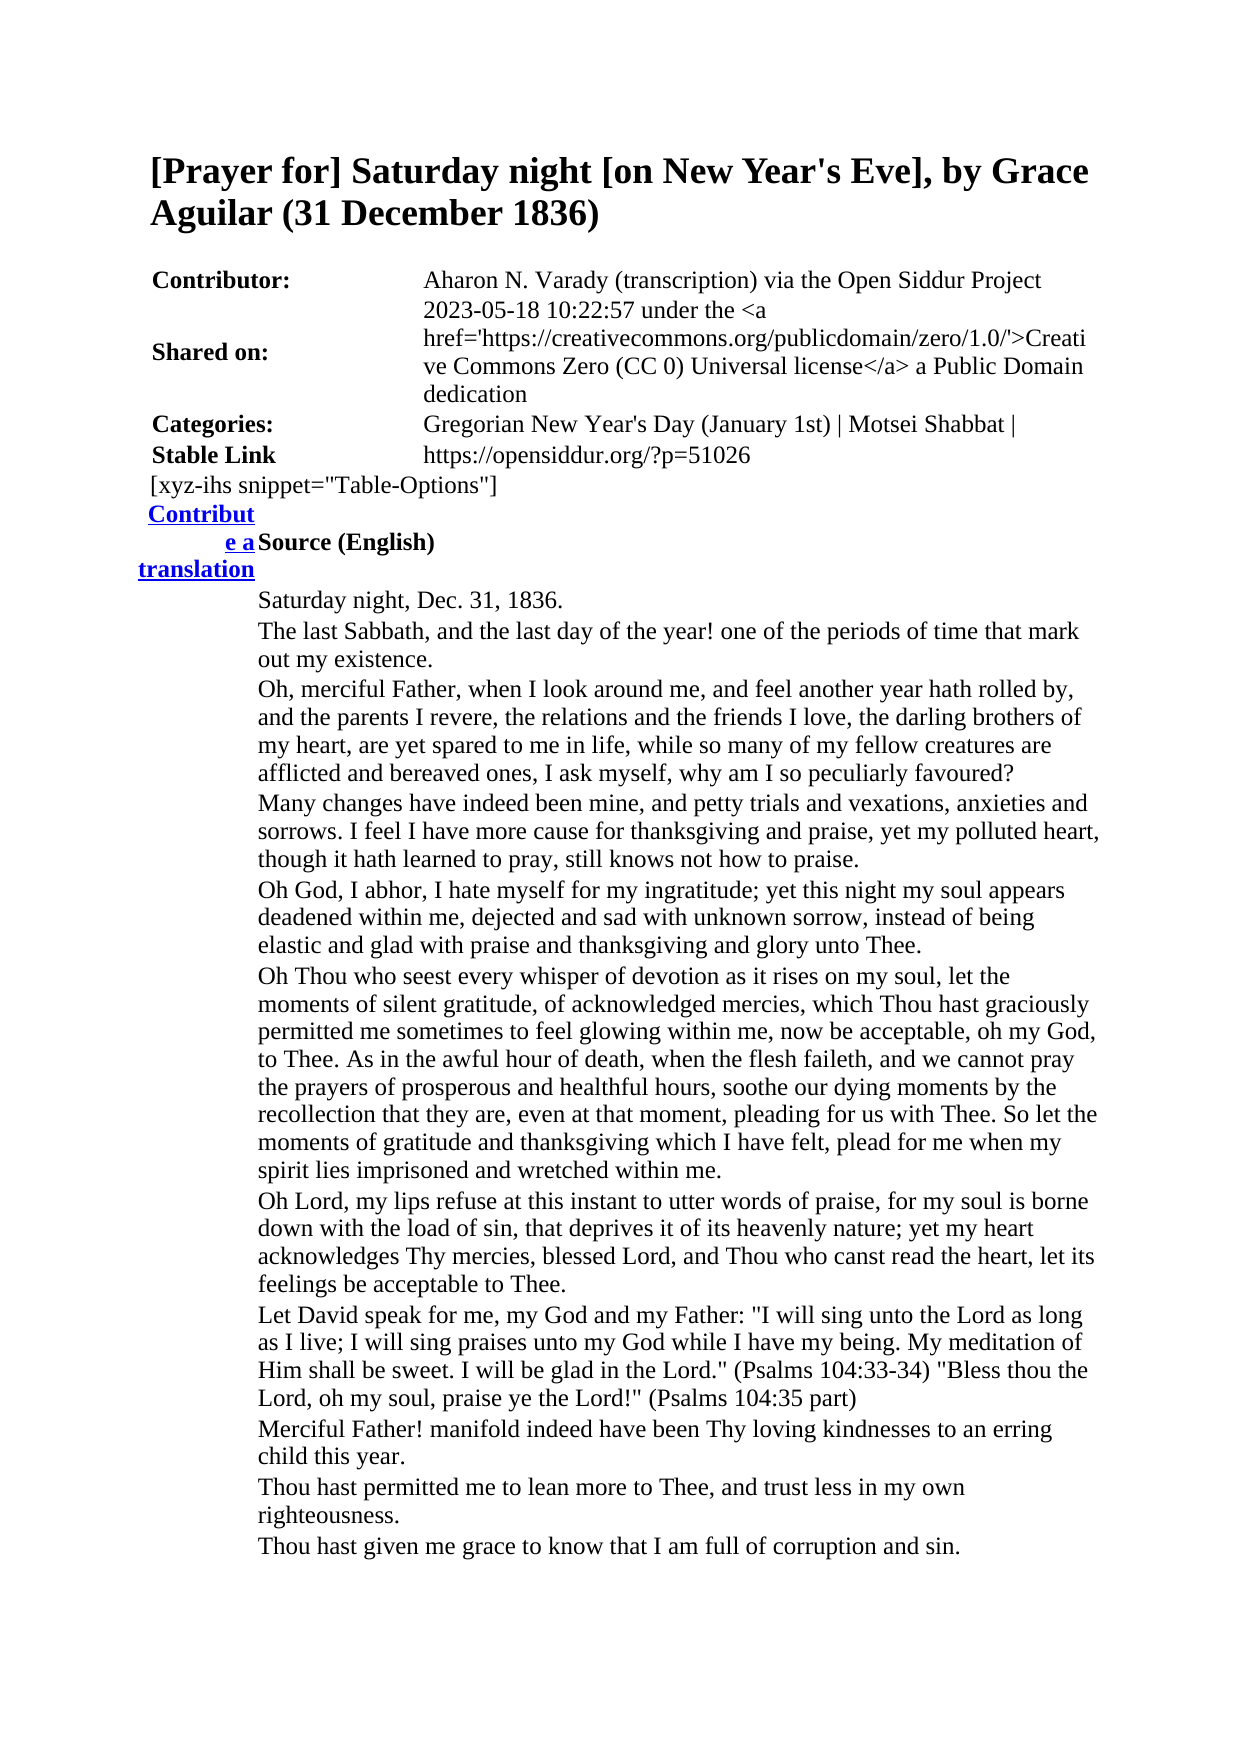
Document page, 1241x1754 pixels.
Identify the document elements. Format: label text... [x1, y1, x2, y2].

table_cell [135, 1472, 256, 1530]
table_cell [135, 961, 256, 1185]
table_cell Thou hast given me grace to know that I am full of corruption and sin. [256, 1530, 1105, 1561]
table_header Contributor: [150, 264, 421, 295]
table_cell The last Sabbath, and the last day of the year! one of the periods of time that mark out my existence. [256, 616, 1105, 674]
table_cell [135, 1299, 256, 1413]
table_cell Many changes have indeed been mine, and petty trials and vexations, anxieties and sorrows. I feel I have more cause for thanksgiving and praise, yet my polluted heart, though it hath learned to pray, still knows not how to praise. [256, 788, 1105, 874]
table_cell Categories: [150, 409, 421, 440]
table_cell [135, 874, 256, 961]
table_cell Merciful Father! manifold indeed have been Thy loving kindnesses to an erring child this year. [256, 1413, 1105, 1472]
table_cell Thou hast permitted me to lean more to Thee, and trust less in my own righteousness. [256, 1472, 1105, 1530]
table_cell Oh God, I abhor, I hate myself for my ingratitude; yet this night my soul appears deadened within me, dejected and sad with unknown sorrow, instead of being elastic and glad with praise and thanksgiving and glory unto Thee. [256, 874, 1105, 961]
table_header Source (English) [256, 499, 1105, 585]
table_header Contribute a translation [135, 499, 256, 585]
table_cell 2023-05-18 10:22:57 under the <a href='https://creativecommons.org/publicdomain/zero/1.0/'>Creative Commons Zero (CC 0) Universal license</a> a Public Domain dedication [421, 295, 1090, 409]
table_cell Shared on: [150, 295, 421, 409]
table_cell Saturday night, Dec. 31, 1836. [256, 585, 1105, 616]
table_cell Oh Lord, my lips refuse at this instant to utter words of praise, for my soul is borne down with the load of sin, that deprives it of its heavenly nature; yet my heart acknowledges Thy mercies, blessed Lord, and Thou who canst read the heart, let its feelings be acceptable to Thee. [256, 1185, 1105, 1299]
table_cell [135, 1185, 256, 1299]
table_cell [135, 1530, 256, 1561]
table_header Aharon N. Varady (transcription) via the Open Siddur Project [421, 264, 1090, 295]
table_cell Gregorian New Year's Day (January 1st) | Motsei Shabbat | [421, 409, 1090, 440]
table_cell Let David speak for me, my God and my Father: "I will sing unto the Lord as long as I live; I will sing praises unto my God while I have my being. My meditation of Him shall be sweet. I will be glad in the Lord." (Psalms 104:33-34) "Bless thou the Lord, oh my soul, praise ye the Lord!" (Psalms 104:35 part) [256, 1299, 1105, 1413]
table_cell Oh Thou who seest every whisper of devotion as it rises on my soul, let the moments of silent gratitude, of acknowledged mercies, which Thou hast graciously permitted me sometimes to feel glowing within me, now be acceptable, oh my God, to Thee. As in the awful hour of death, when the flesh faileth, and we cannot pray the prayers of prosperous and healthful hours, soothe our dying moments by the recollection that they are, even at that moment, pleading for us with Thee. So let the moments of gratitude and thanksgiving which I have felt, plead for me when my spirit lies imprisoned and wretched within me. [256, 961, 1105, 1185]
table_cell [135, 788, 256, 874]
table_cell Stable Link [150, 440, 421, 471]
table_cell [135, 616, 256, 674]
table_cell [135, 1413, 256, 1472]
table_cell Oh, merciful Father, when I look around me, and feel another year hath rolled by, and the parents I revere, the relations and the friends I love, the darling brothers of my heart, are yet spared to me in life, while so many of my fellow creatures are afflicted and bereaved ones, I ask myself, why am I so peculiarly favoured? [256, 674, 1105, 788]
table_cell https://opensiddur.org/?p=51026 [421, 440, 1090, 471]
table_cell [135, 674, 256, 788]
subtitle [Prayer for] Saturday night [on New Year's Eve], by Grace Aguilar (31 December 1836) [150, 150, 1090, 233]
table_cell [135, 585, 256, 616]
text [xyz-ihs snippet="Table-Options"] [150, 471, 1090, 498]
